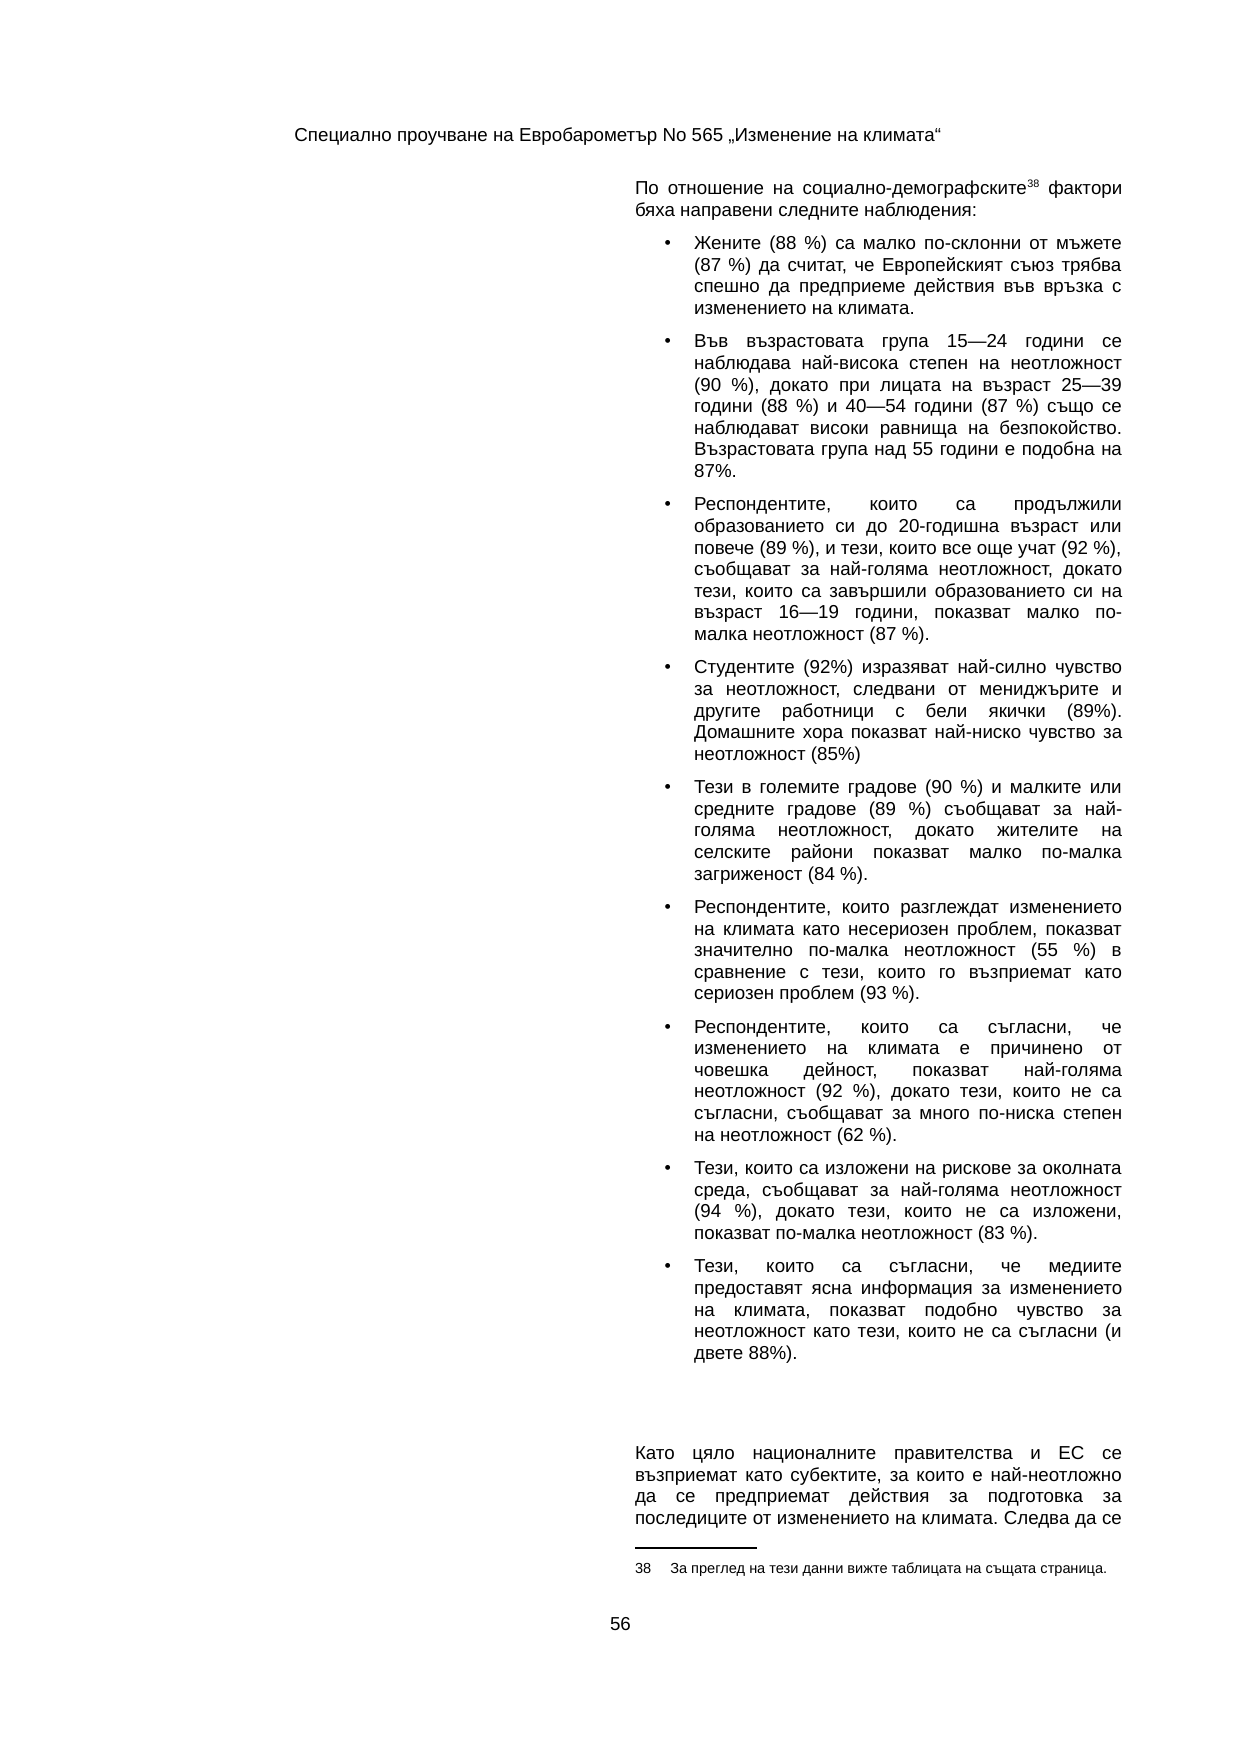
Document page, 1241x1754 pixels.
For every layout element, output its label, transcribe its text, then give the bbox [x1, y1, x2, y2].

text По отношение на социално-демографските фактори бяха направени следните наблюдения: [635, 177, 1122, 220]
list Респондентите, които разглеждат изменението на климата като несериозен проблем, показват значително по-малка неотложност (55 %) в сравнение с тези, които го възприемат като сериозен проблем (93 %). [664, 896, 1122, 1004]
list Жените (88 %) са малко по-склонни от мъжете (87 %) да считат, че Европейският съюз трябва спешно да предприеме действия във връзка с изменението на климата. [664, 232, 1122, 318]
list Респондентите, които са съгласни, че изменението на климата е причинено от човешка дейност, показват най-голяма неотложност (92 %), докато тези, които не са съгласни, съобщават за много по-ниска степен на неотложност (62 %). [664, 1016, 1122, 1145]
text За преглед на тези данни вижте таблицата на същата страница. [635, 1560, 1122, 1577]
list Тези в големите градове (90 %) и малките или средните градове (89 %) съобщават за най-голяма неотложност, докато жителите на селските райони показват малко по-малка загриженост (84 %). [664, 776, 1122, 884]
list Респондентите, които са продължили образованието си до 20-годишна възраст или повече (89 %), и тези, които все още учат (92 %), съобщават за най-голяма неотложност, докато тези, които са завършили образованието си на възраст 16—19 години, показват малко по-малка неотложност (87 %). [664, 493, 1122, 644]
list Студентите (92%) изразяват най-силно чувство за неотложност, следвани от мениджърите и другите работници с бели якички (89%). Домашните хора показват най-ниско чувство за неотложност (85%) [664, 656, 1122, 764]
list Във възрастовата група 15—24 години се наблюдава най-висока степен на неотложност (90 %), докато при лицата на възраст 25—39 години (88 %) и 40—54 години (87 %) също се наблюдават високи равнища на безпокойство. Възрастовата група над 55 години е подобна на 87%. [664, 330, 1122, 481]
list Тези, които са съгласни, че медиите предоставят ясна информация за изменението на климата, показват подобно чувство за неотложност като тези, които не са съгласни (и двете 88%). [664, 1255, 1122, 1363]
list Тези, които са изложени на рискове за околната среда, съобщават за най-голяма неотложност (94 %), докато тези, които не са изложени, показват по-малка неотложност (83 %). [664, 1157, 1122, 1243]
text Като цяло националните правителства и ЕС се възприемат като субектите, за които е най-неотложно да се предприемат действия за подготовка за последиците от изменението на климата. Следва да се [635, 1442, 1122, 1528]
